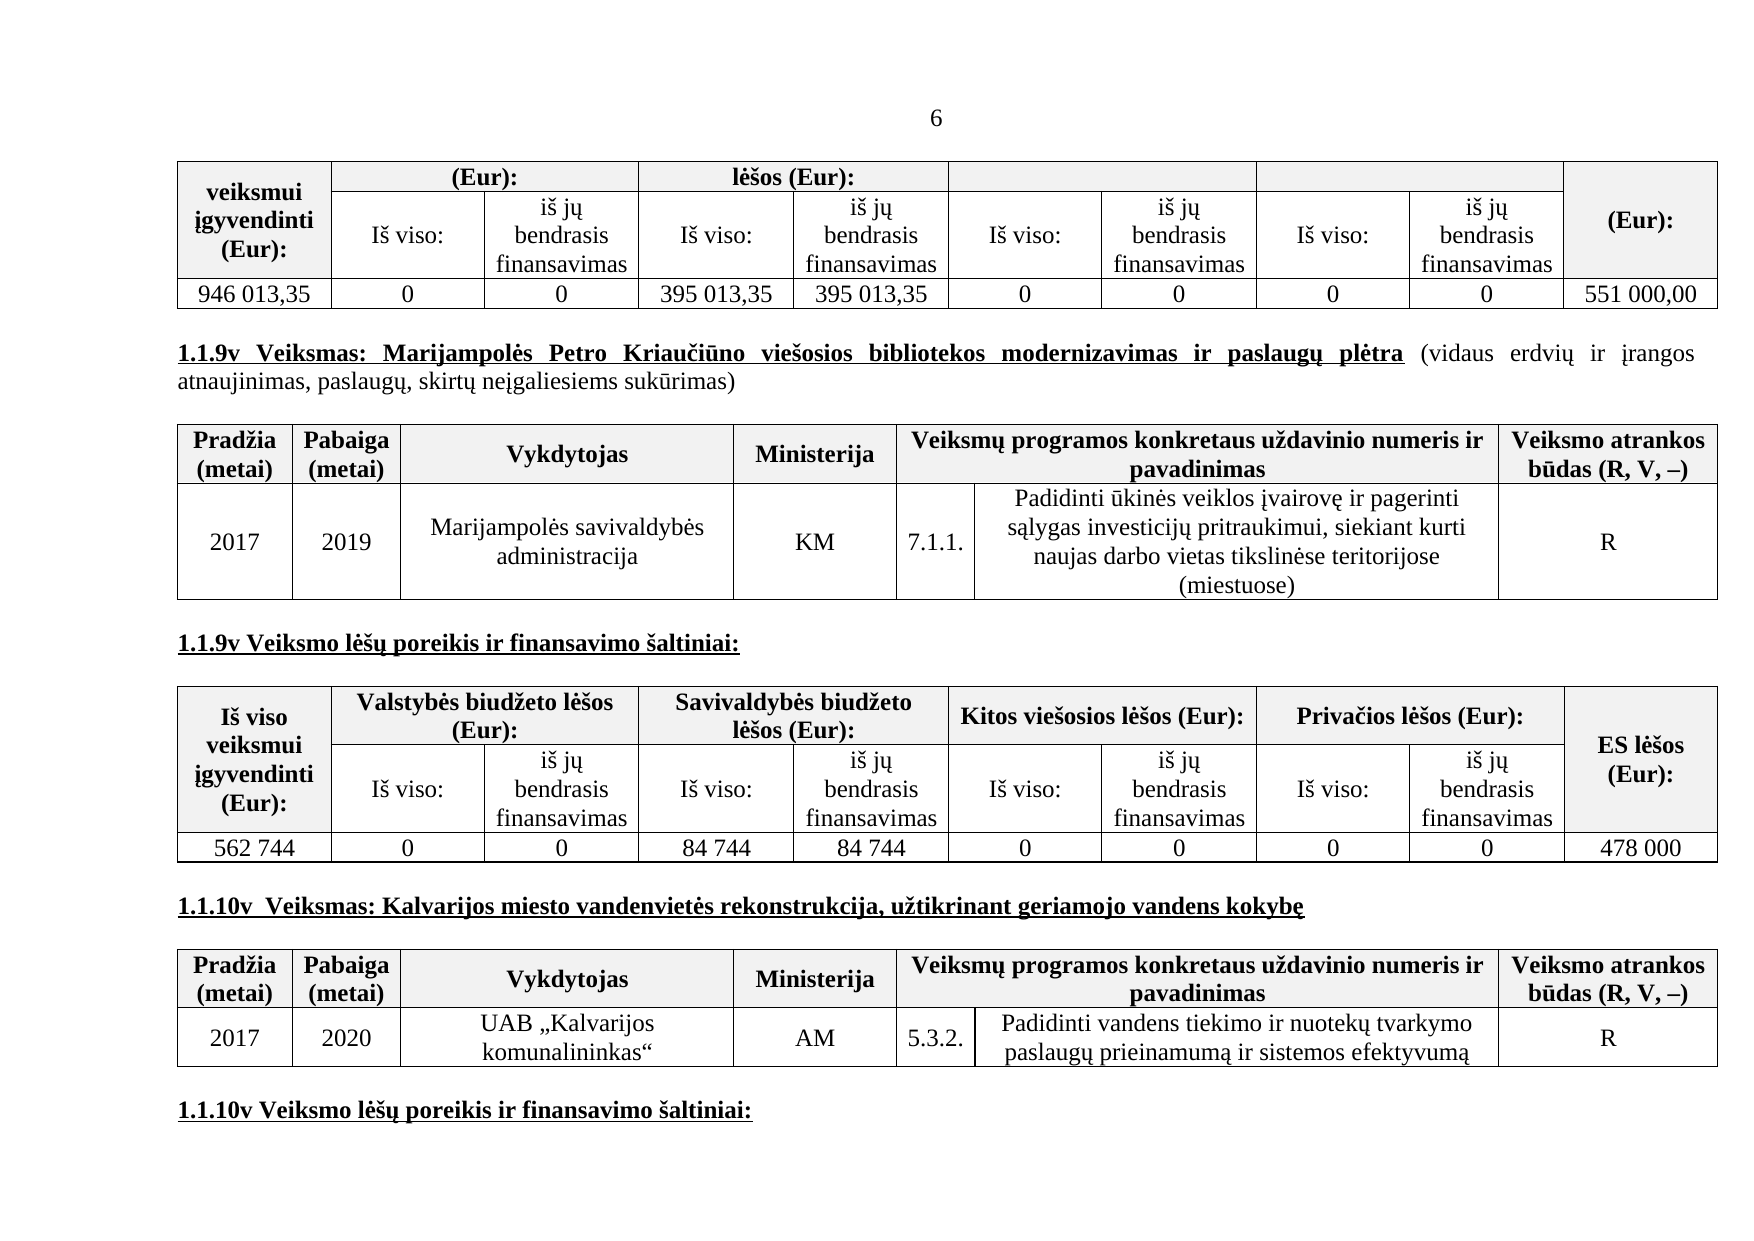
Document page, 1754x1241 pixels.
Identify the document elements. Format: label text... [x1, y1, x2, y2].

table_cell 0 [1410, 279, 1563, 308]
table_cell 562 744 [178, 833, 331, 861]
table_cell Iš viso: [639, 192, 793, 278]
table_header Privačios lėšos (Eur): [1257, 687, 1564, 744]
text 1.1.9v Veiksmas: Marijampolės Petro Kriaučiūno viešosios bibliotekos modernizavimas ir paslaugų plėtra (vidaus erdvių ir įrangos atnaujinimas, paslaugų, skirtų neįgaliesiems sukūrimas) [177, 338, 1695, 395]
table_cell iš jų bendrasis finansavimas [485, 192, 638, 278]
table_cell iš jų bendrasis finansavimas [1102, 192, 1256, 278]
table_cell 551 000,00 [1564, 279, 1717, 308]
table_cell iš jų bendrasis finansavimas [794, 745, 948, 832]
table_cell Padidinti ūkinės veiklos įvairovę ir pagerinti sąlygas investicijų pritraukimui, siekiant kurti naujas darbo vietas tikslinėse teritorijose (miestuose) [975, 484, 1498, 598]
table_header Pradžia (metai) [178, 950, 292, 1007]
table_header [949, 162, 1256, 191]
table_cell 0 [1410, 833, 1564, 861]
table_header Iš viso veiksmui įgyvendinti (Eur): [178, 687, 331, 832]
table_cell iš jų bendrasis finansavimas [1102, 745, 1256, 832]
table_header [1257, 162, 1563, 191]
table_cell iš jų bendrasis finansavimas [794, 192, 948, 278]
table_cell 0 [949, 279, 1101, 308]
table_cell 2017 [178, 1008, 292, 1066]
table_cell 0 [1257, 833, 1409, 861]
table_cell R [1499, 1008, 1717, 1066]
table_header Ministerija [734, 950, 896, 1007]
table_cell 0 [332, 833, 484, 861]
table_cell 478 000 [1565, 833, 1717, 861]
table_header Veiksmo atrankos būdas (R, V, –) [1499, 950, 1717, 1007]
table_cell 84 744 [794, 833, 948, 861]
text 1.1.10v Veiksmas: Kalvarijos miesto vandenvietės rekonstrukcija, užtikrinant geriamojo vandens kokybę [177, 891, 1695, 920]
table_header Vykdytojas [401, 425, 733, 482]
table_cell 0 [949, 833, 1101, 861]
table_header Veiksmų programos konkretaus uždavinio numeris ir pavadinimas [897, 425, 1498, 482]
table_cell 0 [1102, 279, 1256, 308]
text 1.1.9v Veiksmo lėšų poreikis ir finansavimo šaltiniai: [177, 628, 1695, 657]
table_cell 0 [485, 833, 638, 861]
table_cell 0 [332, 279, 484, 308]
table_cell AM [734, 1008, 896, 1066]
table_cell Iš viso: [949, 745, 1101, 832]
table_header (Eur): [332, 162, 638, 191]
table_header Pabaiga (metai) [293, 950, 400, 1007]
table_cell 0 [1257, 279, 1409, 308]
table_cell 395 013,35 [639, 279, 793, 308]
table_cell UAB „Kalvarijos komunalininkas“ [401, 1008, 733, 1066]
table_cell Iš viso: [1257, 745, 1409, 832]
table_header ES lėšos (Eur): [1565, 687, 1717, 832]
table_cell R [1499, 484, 1717, 598]
table_cell 84 744 [639, 833, 793, 861]
table_cell Iš viso: [332, 192, 484, 278]
table_header Pradžia (metai) [178, 425, 292, 482]
table_cell Iš viso: [1257, 192, 1409, 278]
table_header Pabaiga (metai) [293, 425, 400, 482]
table_cell 0 [485, 279, 638, 308]
table_header Vykdytojas [401, 950, 733, 1007]
table_cell Padidinti vandens tiekimo ir nuotekų tvarkymo paslaugų prieinamumą ir sistemos efektyvumą [976, 1008, 1498, 1066]
table_cell iš jų bendrasis finansavimas [1410, 192, 1563, 278]
table_cell KM [734, 484, 896, 598]
table_header Veiksmų programos konkretaus uždavinio numeris ir pavadinimas [897, 950, 1498, 1007]
table_header lėšos (Eur): [639, 162, 948, 191]
table_cell Iš viso: [949, 192, 1101, 278]
text 1.1.10v Veiksmo lėšų poreikis ir finansavimo šaltiniai: [177, 1096, 1695, 1124]
table_cell 5.3.2. [897, 1008, 974, 1066]
table_cell 2019 [293, 484, 400, 598]
table_cell 2017 [178, 484, 292, 598]
table_cell 2020 [293, 1008, 400, 1066]
table_header veiksmui įgyvendinti (Eur): [178, 162, 331, 278]
table_cell 395 013,35 [794, 279, 948, 308]
table_header Savivaldybės biudžeto lėšos (Eur): [639, 687, 948, 744]
table_cell 946 013,35 [178, 279, 331, 308]
table_header Veiksmo atrankos būdas (R, V, –) [1499, 425, 1717, 482]
table_cell Iš viso: [639, 745, 793, 832]
table_header (Eur): [1564, 162, 1717, 278]
table_cell 0 [1102, 833, 1256, 861]
table_cell Marijampolės savivaldybės administracija [401, 484, 733, 598]
table_header Ministerija [734, 425, 896, 482]
table_cell Iš viso: [332, 745, 484, 832]
table_cell iš jų bendrasis finansavimas [1410, 745, 1564, 832]
table_cell iš jų bendrasis finansavimas [485, 745, 638, 832]
table_cell 7.1.1. [897, 484, 974, 598]
table_header Kitos viešosios lėšos (Eur): [949, 687, 1256, 744]
table_header Valstybės biudžeto lėšos (Eur): [332, 687, 638, 744]
